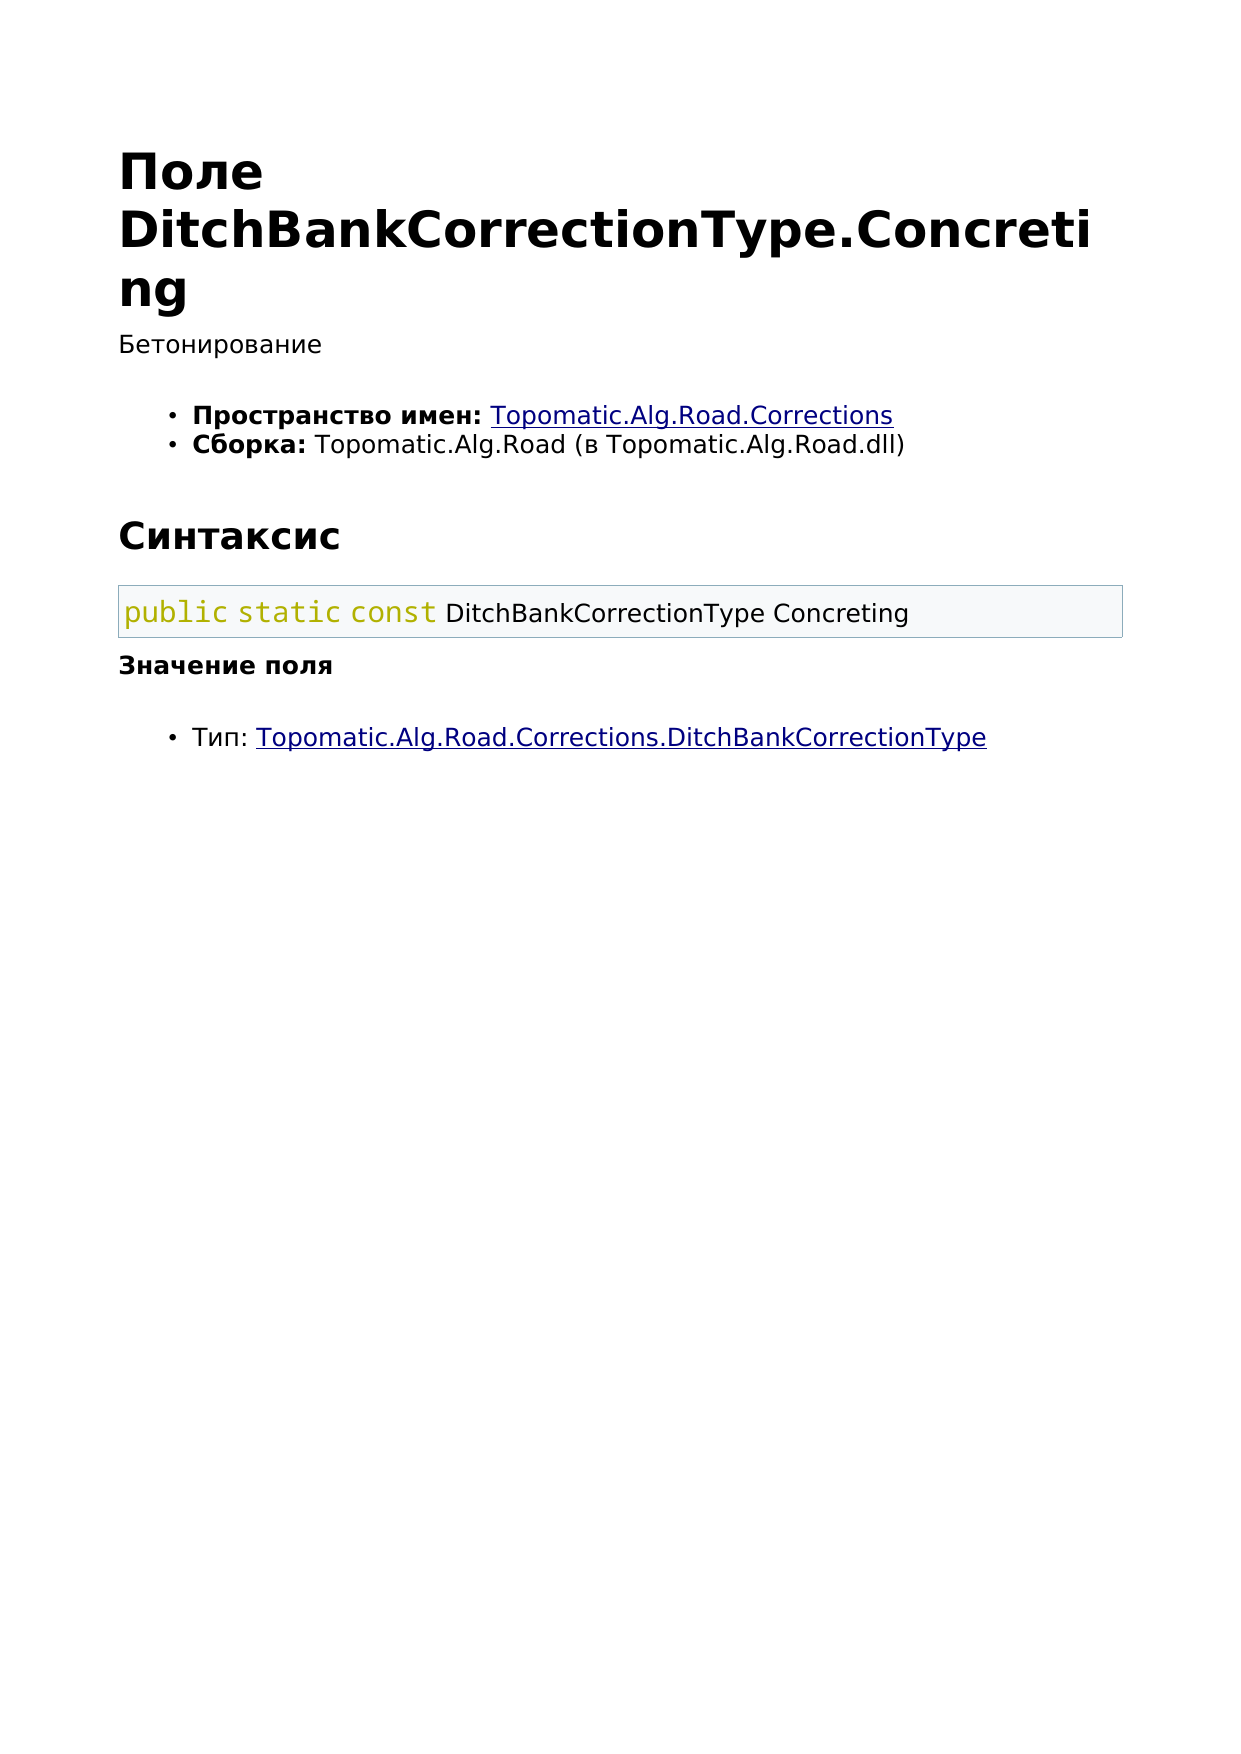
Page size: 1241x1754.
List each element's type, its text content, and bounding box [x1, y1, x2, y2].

table_header public static const DitchBankCorrectionType Concreting [119, 586, 1122, 637]
subtitle Синтаксис [118, 514, 1122, 558]
list Пространство имен: Topomatic.Alg.Road.Corrections [177, 401, 1122, 431]
subtitle Поле DitchBankCorrectionType.Concreting [118, 143, 1122, 318]
list Тип: Topomatic.Alg.Road.Corrections.DitchBankCorrectionType [177, 723, 1122, 752]
text Бетонирование [118, 330, 1122, 359]
text Значение поля [118, 652, 1122, 681]
list Сборка: Topomatic.Alg.Road (в Topomatic.Alg.Road.dll) [177, 431, 1122, 460]
